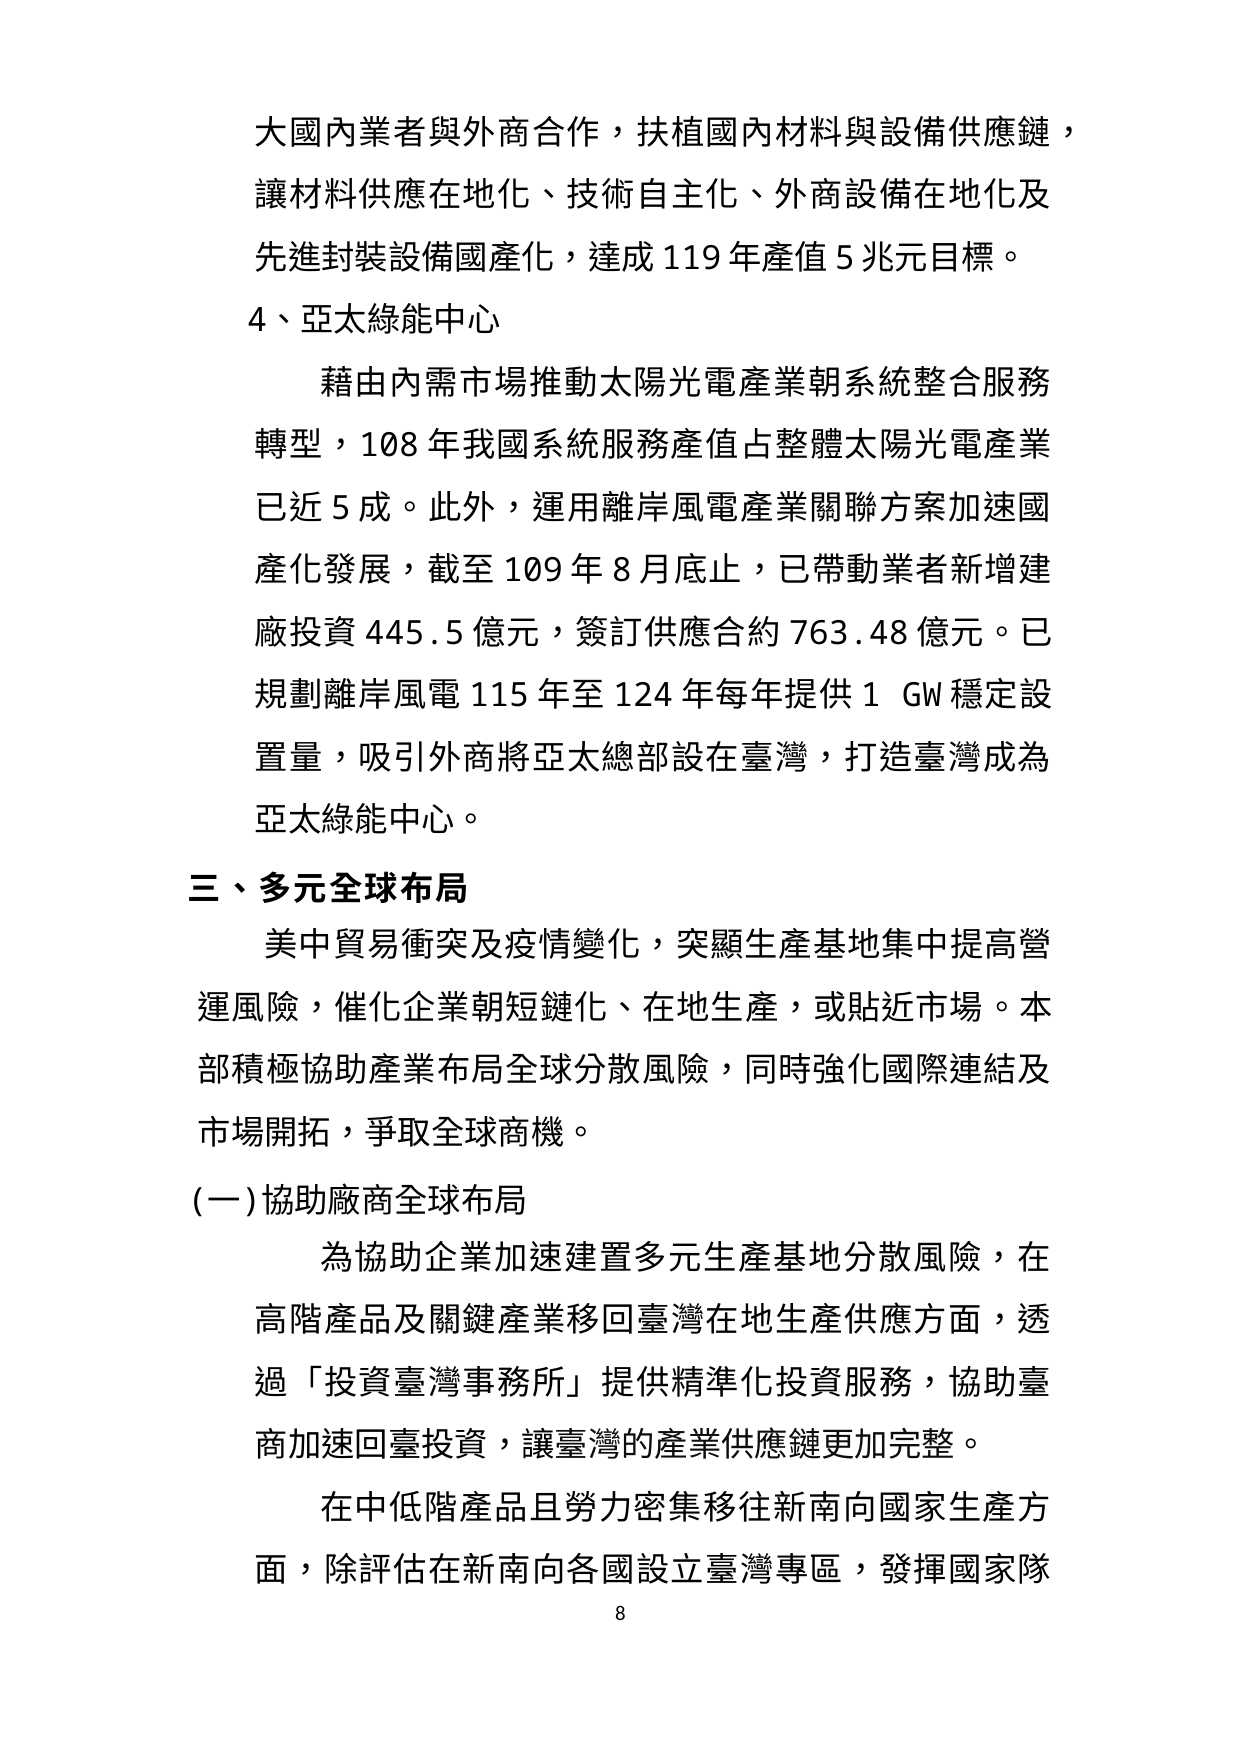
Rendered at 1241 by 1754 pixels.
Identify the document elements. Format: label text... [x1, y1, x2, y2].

text (一)協助廠商全球布局 [187, 1157, 1053, 1219]
text 美中貿易衝突及疫情變化，突顯生產基地集中提高營運風險，催化企業朝短鏈化、在地生產，或貼近市場。本部積極協助產業布局全球分散風險，同時強化國際連結及市場開拓，爭取全球商機。 [197, 907, 1053, 1157]
text 為協助企業加速建置多元生產基地分散風險，在高階產品及關鍵產業移回臺灣在地生產供應方面，透過「投資臺灣事務所」提供精準化投資服務，協助臺商加速回臺投資，讓臺灣的產業供應鏈更加完整。 [254, 1219, 1053, 1469]
text 藉由內需市場推動太陽光電產業朝系統整合服務轉型，108年我國系統服務產值占整體太陽光電產業已近5成。此外，運用離岸風電產業關聯方案加速國產化發展，截至109年8月底止，已帶動業者新增建廠投資445.5億元，簽訂供應合約763.48億元。已規劃離岸風電115年至124年每年提供1 GW穩定設置量，吸引外商將亞太總部設在臺灣，打造臺灣成為亞太綠能中心。 [254, 344, 1053, 844]
text 4、亞太綠能中心 [247, 282, 1053, 344]
text 在中低階產品且勞力密集移往新南向國家生產方面，除評估在新南向各國設立臺灣專區，發揮國家隊 [254, 1469, 1053, 1594]
subtitle 三、多元全球布局 [187, 844, 1053, 907]
text 我國半導體產業產值全球第二(108年2.7兆元)，專業分工模式獨步全球。近年來我國半導體廠商投資超過2.72兆元，將掌握此一優勢契機，建立更完整的半導體產業聚落，形塑臺灣成為半導體先進製程中心，吸引更多半導體設備及材料等外商來臺投資，同時擴大國內業者與外商合作，扶植國內材料與設備供應鏈，讓材料供應在地化、技術自主化、外商設備在地化及先進封裝設備國產化，達成119年產值5兆元目標。 [254, 94, 1053, 282]
